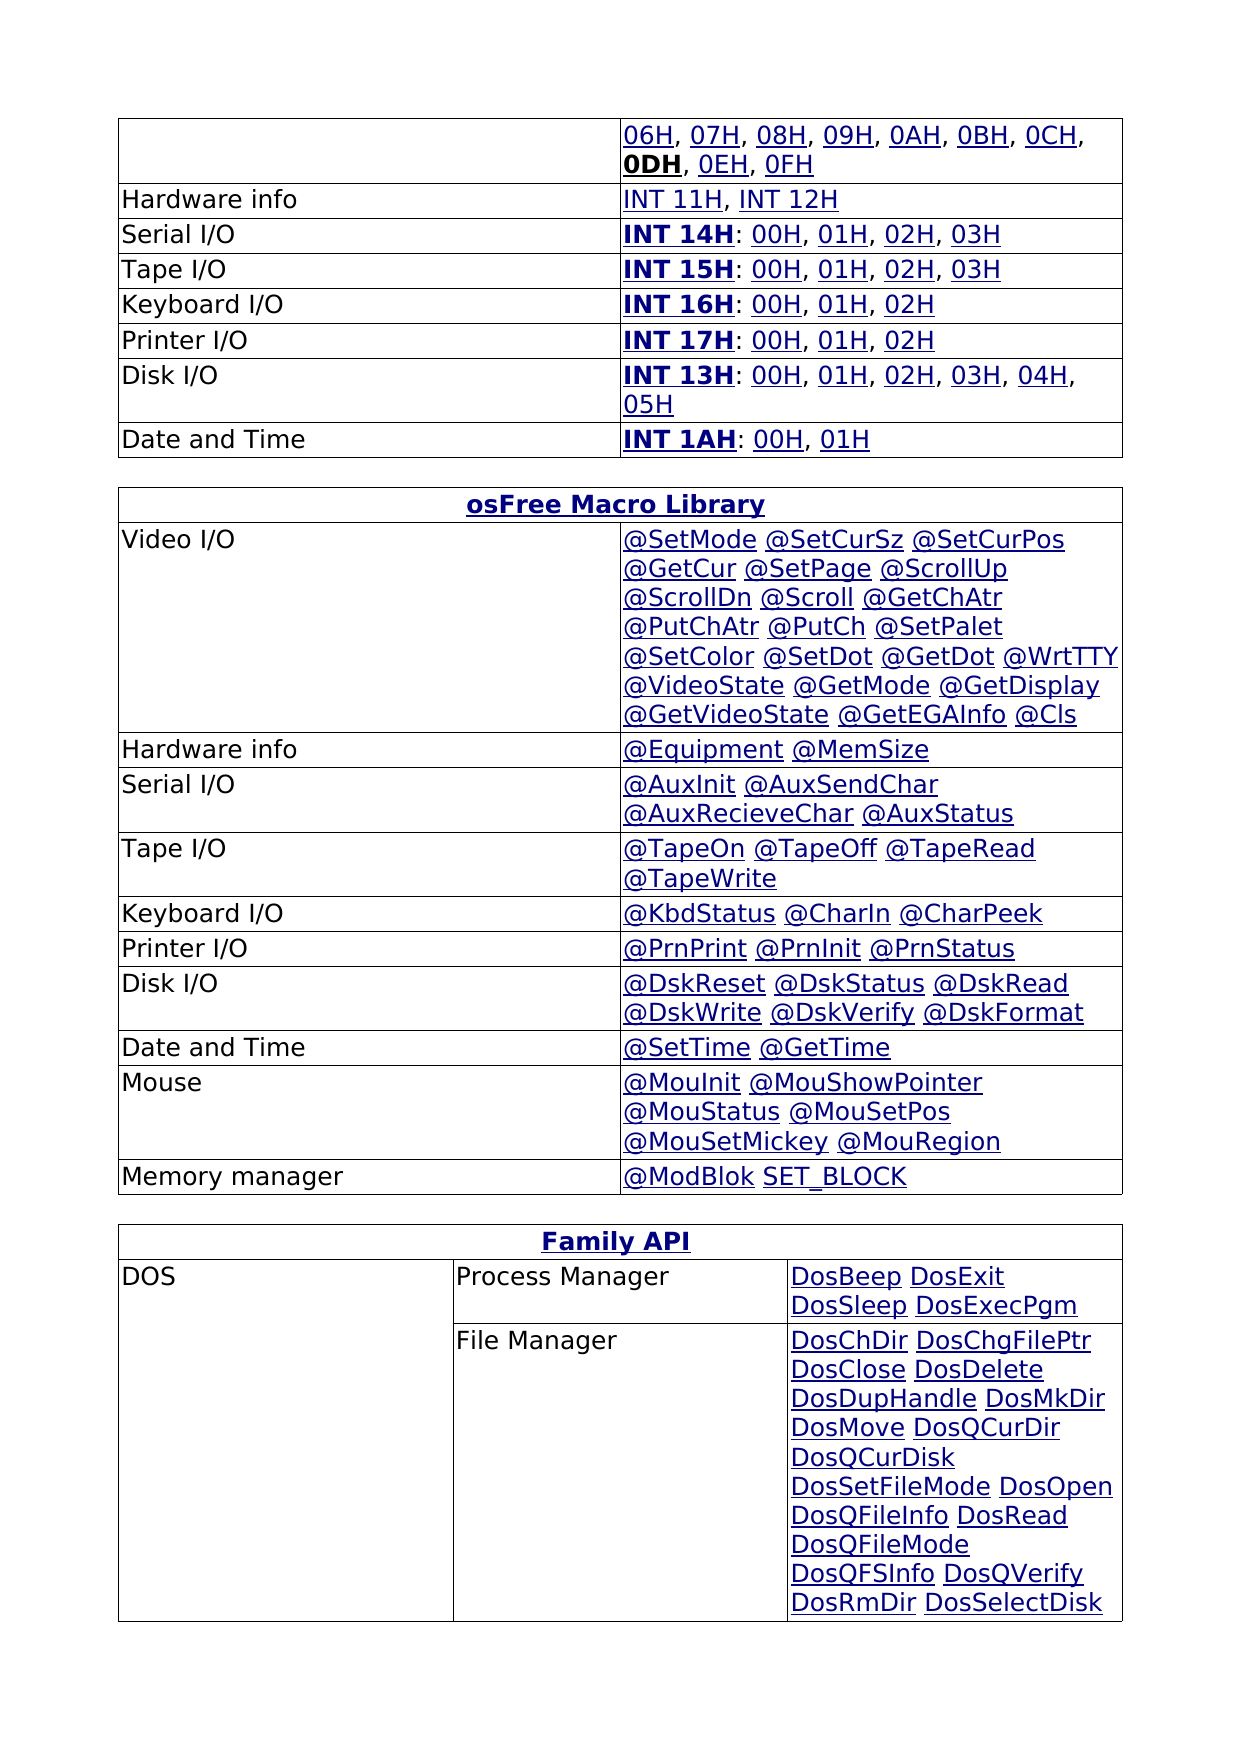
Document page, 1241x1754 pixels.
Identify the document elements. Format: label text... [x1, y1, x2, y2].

table_cell Serial I/O [119, 768, 620, 832]
table_cell INT 13H: 00H, 01H, 02H, 03H, 04H, 05H [621, 359, 1122, 422]
table_cell @AuxInit @AuxSendChar @AuxRecieveChar @AuxStatus [621, 768, 1122, 832]
table_cell @KbdStatus @CharIn @CharPeek [621, 897, 1122, 931]
table_cell Hardware info [119, 184, 620, 217]
table_cell Keyboard I/O [119, 897, 620, 931]
table_cell Printer I/O [119, 324, 620, 358]
table_cell @DskReset @DskStatus @DskRead @DskWrite @DskVerify @DskFormat [621, 967, 1122, 1030]
table_header osFree Macro Library [119, 488, 1122, 522]
table_cell File Manager [454, 1324, 787, 1621]
table_cell DosChDir DosChgFilePtr DosClose DosDelete DosDupHandle DosMkDir DosMove DosQCurDir DosQCurDisk DosSetFileMode DosOpen DosQFileInfo DosRead DosQFileMode DosQFSInfo DosQVerify DosRmDir DosSelectDisk [788, 1324, 1122, 1621]
table_cell Video I/O [119, 523, 620, 732]
table_cell Tape I/O [119, 833, 620, 896]
table_cell INT 17H: 00H, 01H, 02H [621, 324, 1122, 358]
table_cell DOS [119, 1260, 453, 1621]
table_cell @Equipment @MemSize [621, 733, 1122, 767]
table_cell DosBeep DosExit DosSleep DosExecPgm [788, 1260, 1122, 1323]
table_cell @ModBlok SET_BLOCK [621, 1160, 1122, 1194]
table_cell Keyboard I/O [119, 289, 620, 323]
table_cell INT 11H, INT 12H [621, 184, 1122, 217]
table_cell @PrnPrint @PrnInit @PrnStatus [621, 932, 1122, 966]
table_cell INT 1AH: 00H, 01H [621, 423, 1122, 457]
table_cell Tape I/O [119, 254, 620, 288]
table_header Family API [119, 1225, 1122, 1259]
table_cell @SetTime @GetTime [621, 1031, 1122, 1065]
table_cell [119, 119, 620, 182]
table_cell @MouInit @MouShowPointer @MouStatus @MouSetPos @MouSetMickey @MouRegion [621, 1066, 1122, 1159]
table_cell Disk I/O [119, 359, 620, 422]
table_cell INT 16H: 00H, 01H, 02H [621, 289, 1122, 323]
table_cell Serial I/O [119, 219, 620, 253]
table_cell INT 14H: 00H, 01H, 02H, 03H [621, 219, 1122, 253]
table_cell Date and Time [119, 423, 620, 457]
table_cell INT 15H: 00H, 01H, 02H, 03H [621, 254, 1122, 288]
table_cell Printer I/O [119, 932, 620, 966]
table_cell Hardware info [119, 733, 620, 767]
table_cell @TapeOn @TapeOff @TapeRead @TapeWrite [621, 833, 1122, 896]
table_cell 06H, 07H, 08H, 09H, 0AH, 0BH, 0CH, 0DH, 0EH, 0FH [621, 119, 1122, 182]
table_cell @SetMode @SetCurSz @SetCurPos @GetCur @SetPage @ScrollUp @ScrollDn @Scroll @GetChAtr @PutChAtr @PutCh @SetPalet @SetColor @SetDot @GetDot @WrtTTY @VideoState @GetMode @GetDisplay @GetVideoState @GetEGAInfo @Cls [621, 523, 1122, 732]
table_cell Disk I/O [119, 967, 620, 1030]
table_cell Process Manager [454, 1260, 787, 1323]
table_cell Date and Time [119, 1031, 620, 1065]
table_cell Memory manager [119, 1160, 620, 1194]
table_cell Mouse [119, 1066, 620, 1159]
